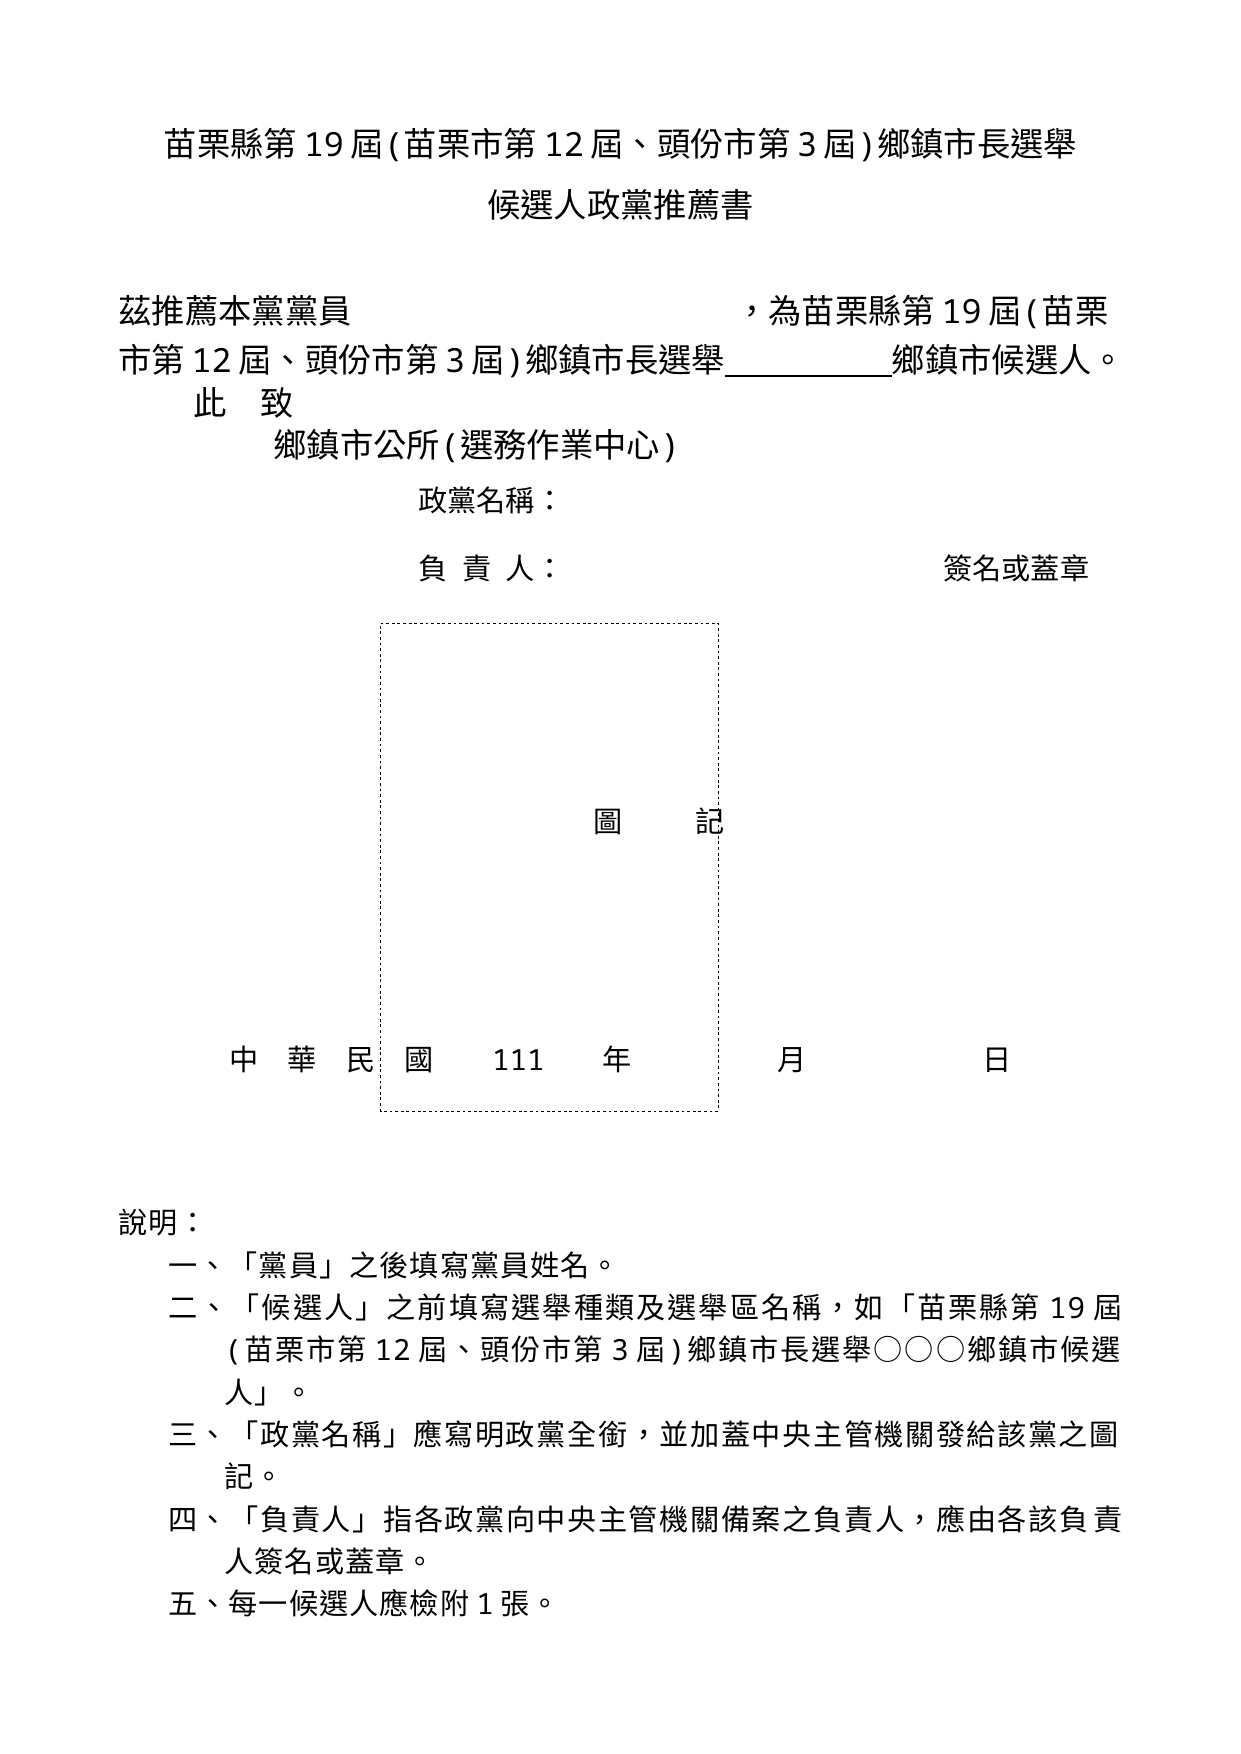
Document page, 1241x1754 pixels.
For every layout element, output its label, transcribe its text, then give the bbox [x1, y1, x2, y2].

text 三、「政黨名稱」應寫明政黨全銜，並加蓋中央主管機關發給該黨之圖記。 [168, 1412, 1122, 1496]
text 鄉鎮市公所(選務作業中心) [193, 424, 1122, 465]
text 負 責 人： 簽名或蓋章 [418, 545, 1122, 587]
text 四、「負責人」指各政黨向中央主管機關備案之負責人，應由各該負責人簽名或蓋章。 [168, 1496, 1122, 1581]
text 政黨名稱： [418, 478, 1122, 520]
text 說明： [118, 1200, 1122, 1242]
text 五、每一候選人應檢附1張。 [168, 1581, 1122, 1623]
text 一、「黨員」之後填寫黨員姓名。 [168, 1242, 1122, 1284]
text 中 華 民 國 111 年 月 日 [118, 1050, 1122, 1075]
text 茲推薦本黨黨員 ，為苗栗縣第19屆(苗栗市第12屆、頭份市第3屆)鄉鎮市長選舉 鄉鎮市候選人。 [118, 285, 1122, 382]
text 二、「候選人」之前填寫選舉種類及選舉區名稱，如「苗栗縣第19屆(苗栗市第12屆、頭份市第3屆)鄉鎮市長選舉○○○鄉鎮市候選人」。 [168, 1284, 1122, 1412]
text 苗栗縣第19屆(苗栗市第12屆、頭份市第3屆)鄉鎮市長選舉 [118, 118, 1122, 167]
text 此 致 [193, 382, 1122, 424]
text 候選人政黨推薦書 [118, 179, 1122, 227]
text 圖 記 [593, 812, 1122, 837]
